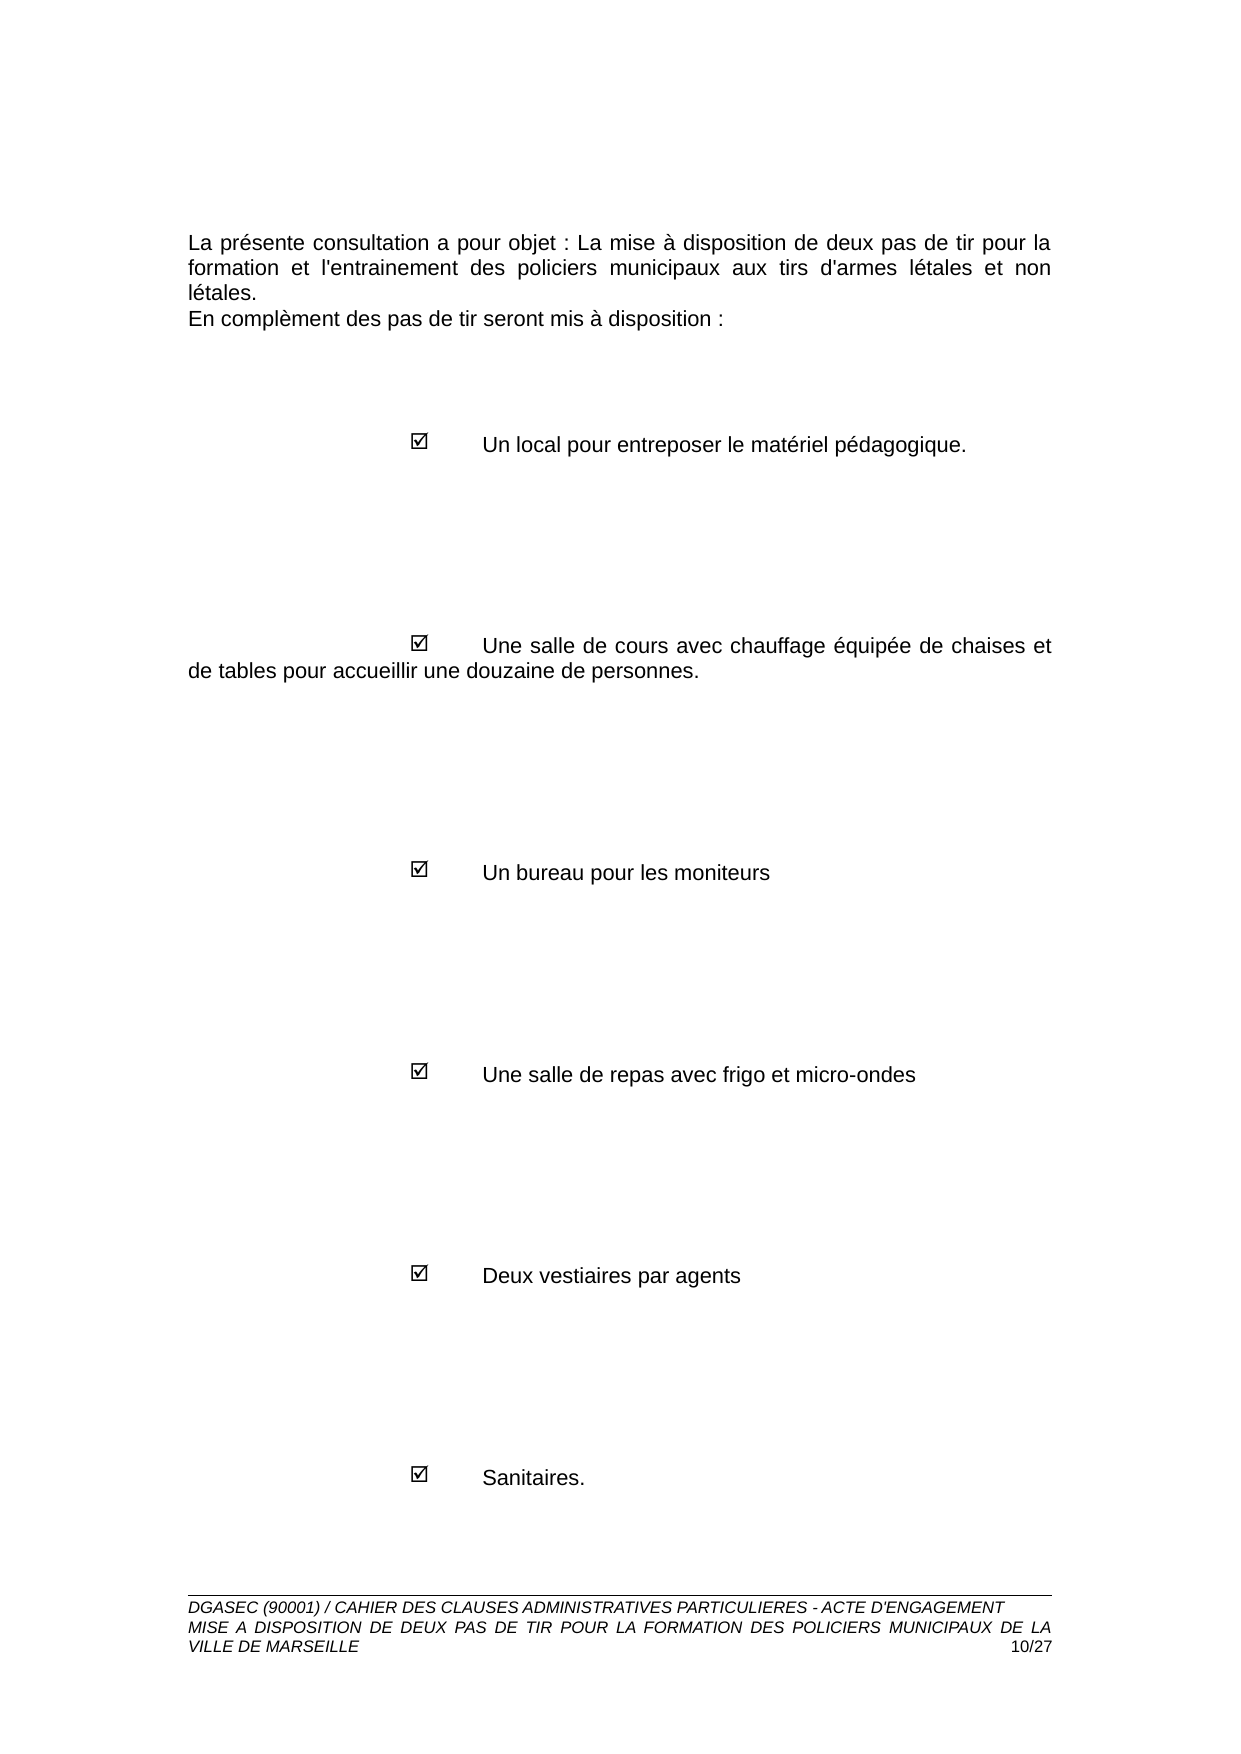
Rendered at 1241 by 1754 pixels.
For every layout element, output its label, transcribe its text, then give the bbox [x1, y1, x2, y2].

list Une salle de repas avec frigo et micro-ondes [188, 1062, 1052, 1087]
list Un local pour entreposer le matériel pédagogique. [188, 431, 1052, 457]
text En complèment des pas de tir seront mis à disposition : [188, 305, 1052, 331]
list Un bureau pour les moniteurs [188, 860, 1052, 885]
list Deux vestiaires par agents [188, 1263, 1052, 1288]
list Une salle de cours avec chauffage équipée de chaises et de tables pour accueillir une douzaine de personnes. [188, 633, 1052, 683]
list Sanitaires. [188, 1465, 1052, 1490]
text La présente consultation a pour objet : La mise à disposition de deux pas de tir pour la formation et l'entrainement des policiers municipaux aux tirs d'armes létales et non létales. [188, 230, 1052, 305]
